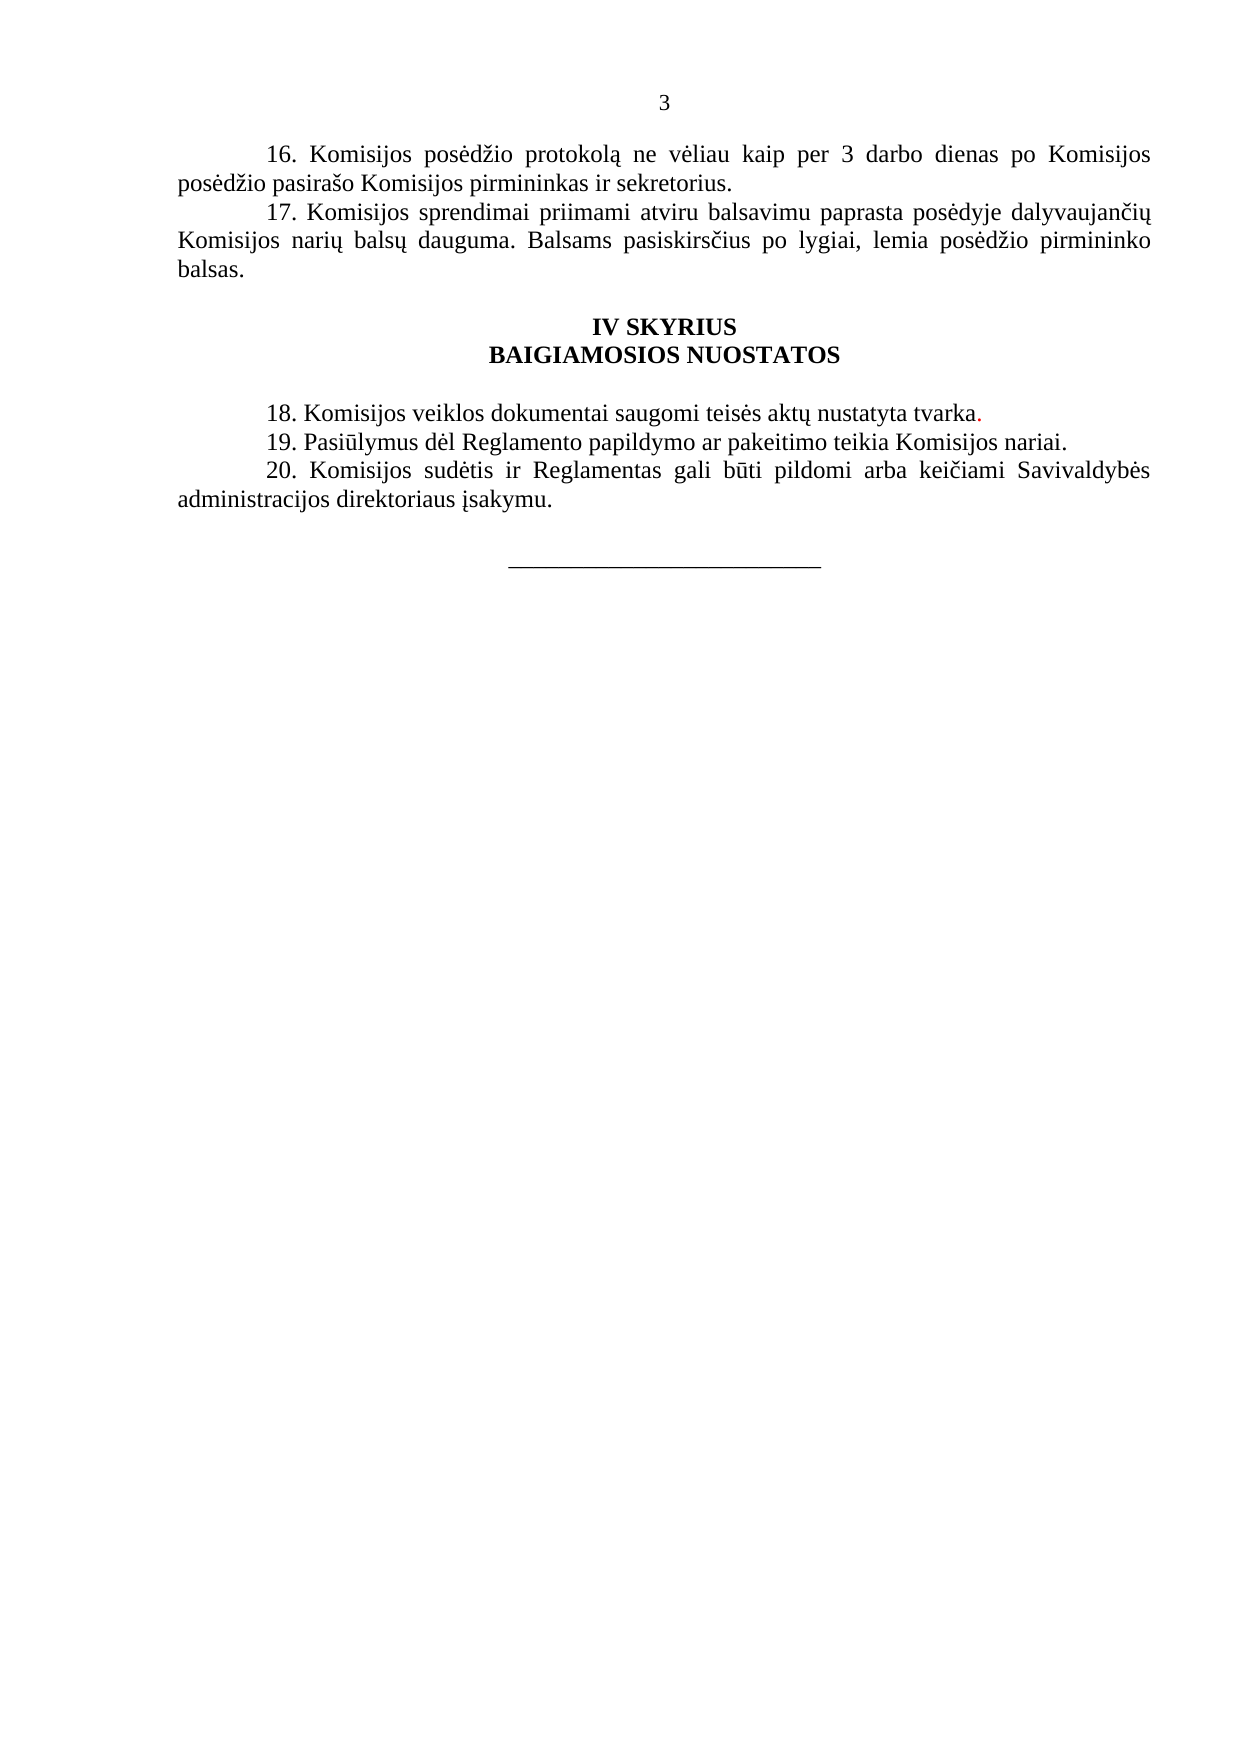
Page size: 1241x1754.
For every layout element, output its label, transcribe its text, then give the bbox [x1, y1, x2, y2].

text 19. Pasiūlymus dėl Reglamento papildymo ar pakeitimo teikia Komisijos nariai. [177, 427, 1152, 455]
text 17. Komisijos sprendimai priimami atviru balsavimu paprasta posėdyje dalyvaujančių Komisijos narių balsų dauguma. Balsams pasiskirsčius po lygiai, lemia posėdžio pirmininko balsas. [177, 197, 1152, 283]
text 20. Komisijos sudėtis ir Reglamentas gali būti pildomi arba keičiami Savivaldybės administracijos direktoriaus įsakymu. [177, 455, 1152, 513]
text 16. Komisijos posėdžio protokolą ne vėliau kaip per 3 darbo dienas po Komisijos posėdžio pasirašo Komisijos pirmininkas ir sekretorius. [177, 139, 1152, 197]
text 18. Komisijos veiklos dokumentai saugomi teisės aktų nustatyta tvarka. [177, 398, 1152, 427]
text BAIGIAMOSIOS NUOSTATOS [177, 340, 1152, 369]
text _________________________ [177, 542, 1152, 570]
text IV SKYRIUS [177, 312, 1152, 340]
